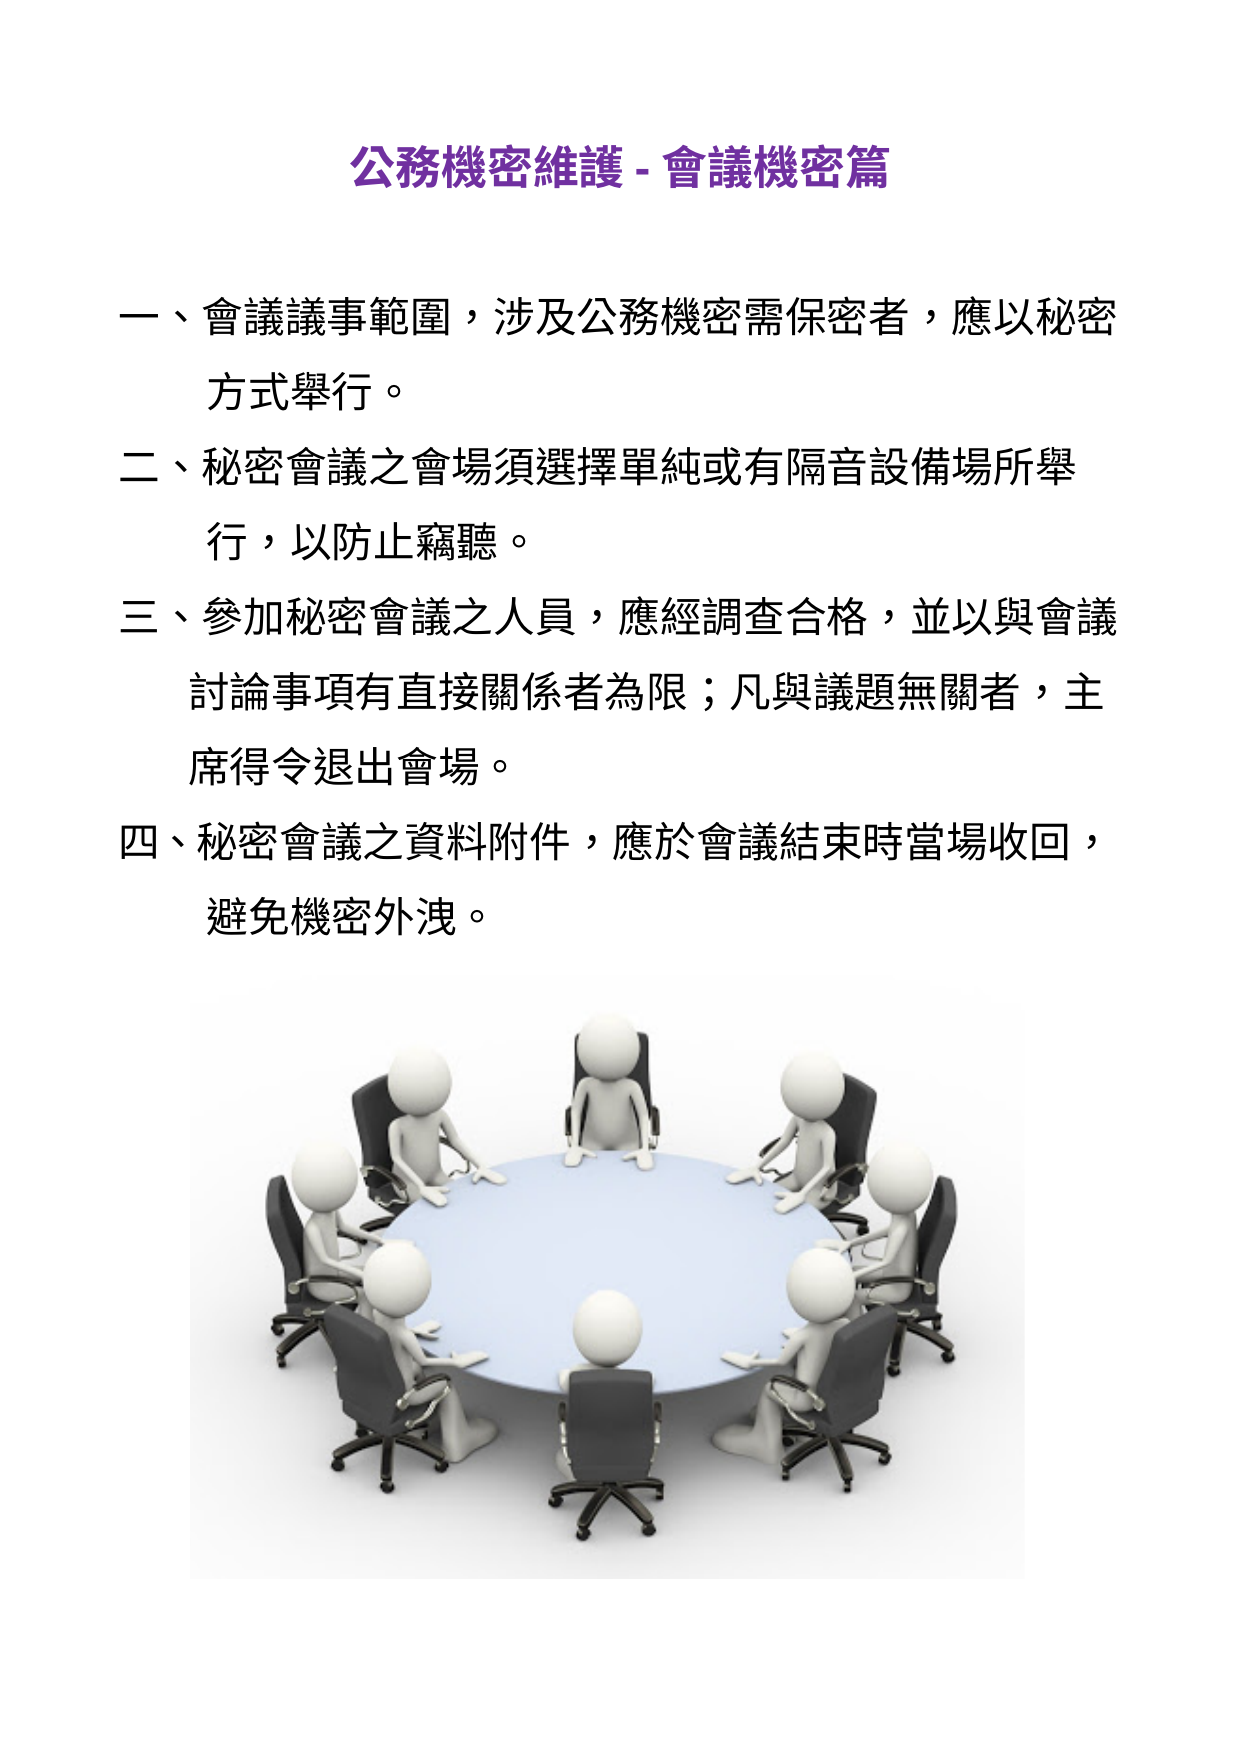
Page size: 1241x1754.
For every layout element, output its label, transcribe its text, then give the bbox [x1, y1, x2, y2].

text 討論事項有直接關係者為限；凡與議題無關者，主 [177, 652, 1122, 727]
text 二、秘密會議之會場須選擇單純或有隔音設備場所舉 [118, 427, 1122, 502]
text 方式舉行。 [207, 352, 1122, 427]
text 行，以防止竊聽。 [207, 502, 1122, 577]
picture [190, 975, 1025, 1579]
text 席得令退出會場。 [177, 727, 1122, 802]
text 四、秘密會議之資料附件，應於會議結束時當場收回， [118, 802, 1122, 877]
text 公務機密維護 - 會議機密篇 [118, 127, 1122, 202]
text 三、參加秘密會議之人員，應經調查合格，並以與會議 [118, 577, 1122, 652]
text 避免機密外洩。 [207, 877, 1122, 952]
text 一、會議議事範圍，涉及公務機密需保密者，應以秘密 [118, 277, 1122, 352]
